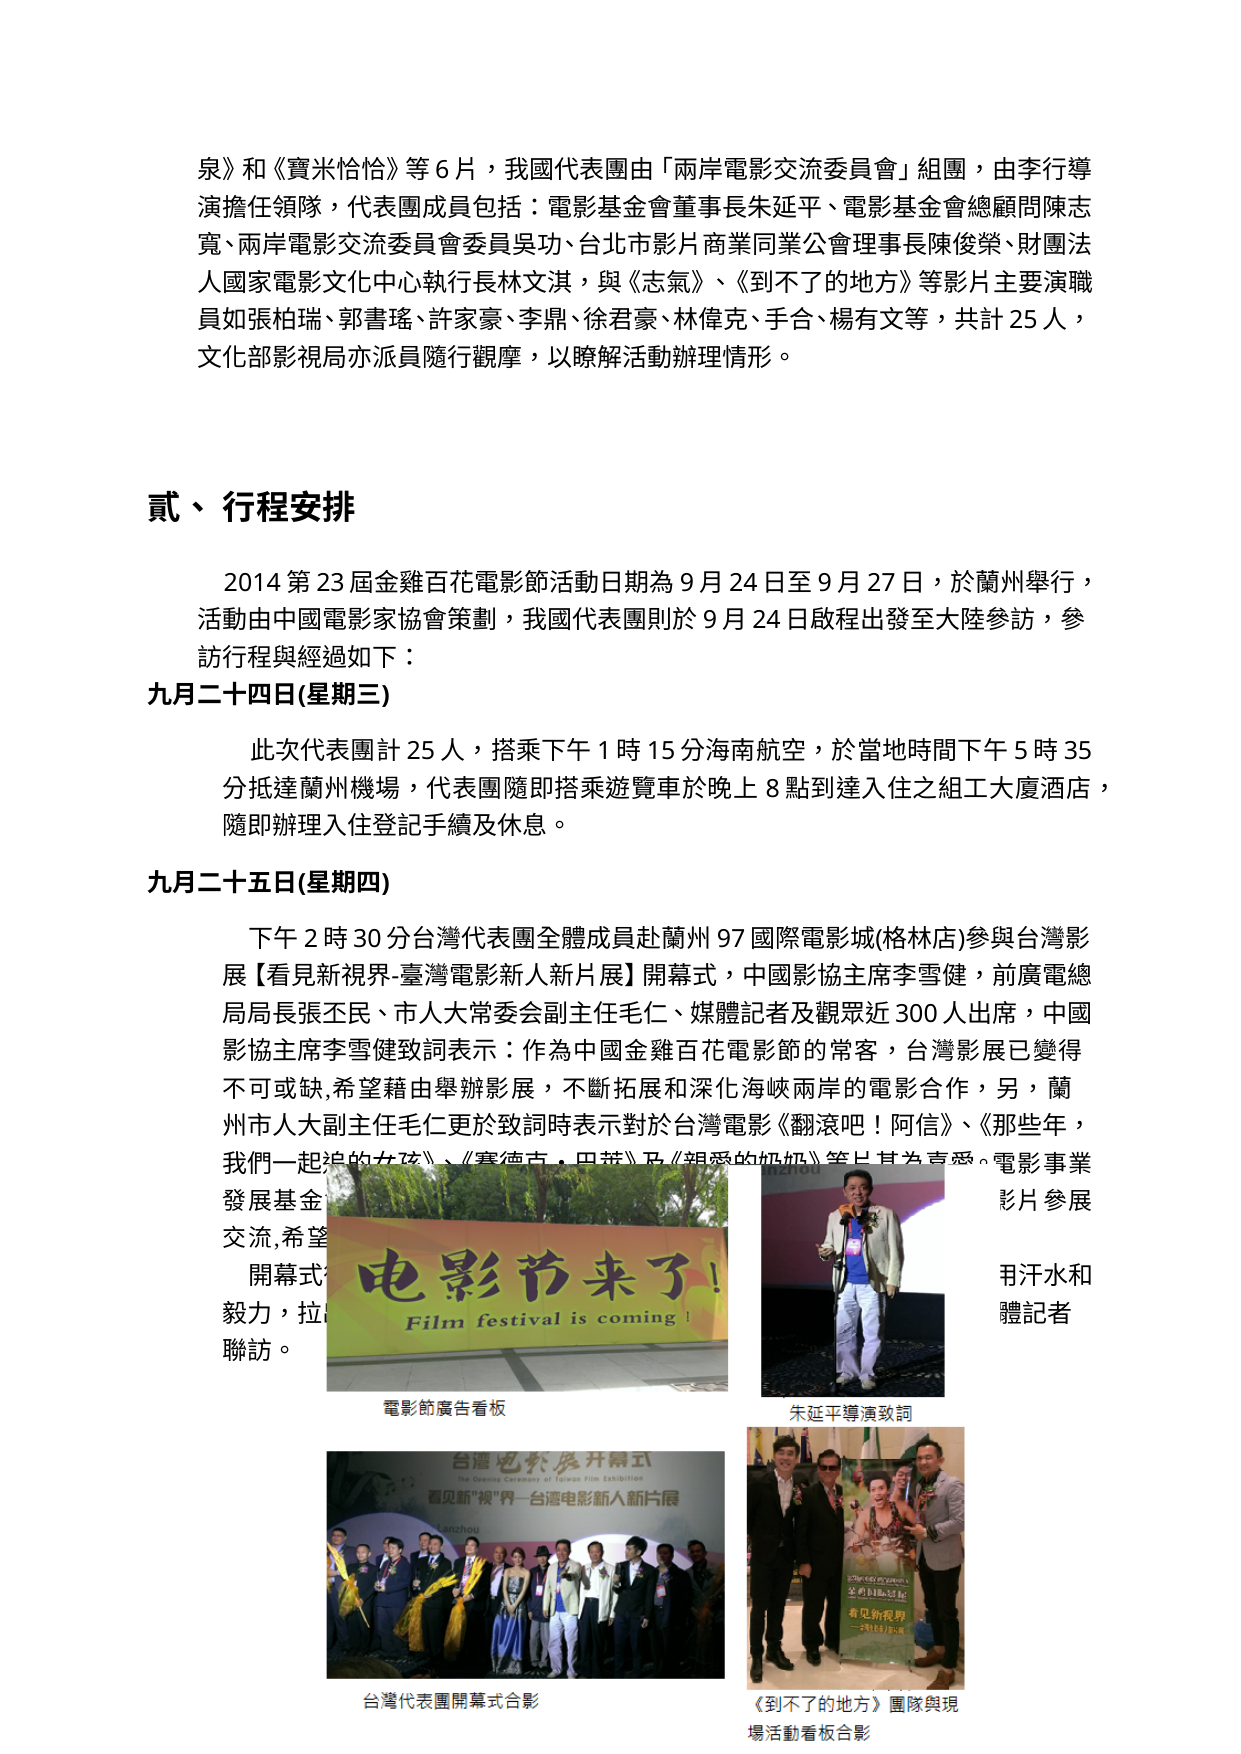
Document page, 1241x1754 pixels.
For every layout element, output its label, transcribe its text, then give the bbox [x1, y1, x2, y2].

text 開幕式後隨即進行《志氣》展映座談，《志氣》係描述景美女中拔河隊用汗水和毅力，拉出她們的一片天，贏得世界盃拔河冠軍的故事，現場並開放媒體記者聯訪。 [223, 1255, 326, 1368]
text 九月二十四日(星期三) [148, 674, 1092, 711]
text 開幕式後隨即進行《志氣》展映座談，《志氣》係描述景美女中拔河隊用汗水和毅力，拉出她們的一片天，贏得世界盃拔河冠軍的故事，現場並開放媒體記者聯訪。 [1001, 1255, 1092, 1368]
text 2014第23屆金雞百花電影節活動日期為9月24日至9月27日，於蘭州舉行， [198, 561, 1092, 599]
text 下午2時30分台灣代表團全體成員赴蘭州97國際電影城(格林店)參與台灣影展【看見新視界-臺灣電影新人新片展】開幕式，中國影協主席李雪健，前廣電總局局長張丕民、市人大常委会副主任毛仁、媒體記者及觀眾近300人出席，中國影協主席李雪健致詞表示：作為中國金雞百花電影節的常客，台灣影展已變得不可或缺,希望藉由舉辦影展，不斷拓展和深化海峽兩岸的電影合作，另，蘭州市人大副主任毛仁更於致詞時表示對於台灣電影《翻滾吧！阿信》、《那些年，我們一起追的女孩》、《賽德克‧巴萊》及《親愛的奶奶》等片甚為喜愛。電影事業發展基金會董事長朱延平表示這次精選了6部較為清新、感人、勵志的影片參展交流,希望大陸觀眾能夠喜歡。 [223, 918, 1092, 1255]
text 本次為推廣台灣新生代導演電影，以「看見新視界-台灣電影新人新片展」為主題，所展出影片包括《志氣》、《真愛100天》、《加油!男孩》、《到不了的地方》、《山豬溫泉》和《寶米恰恰》等6片，我國代表團由「兩岸電影交流委員會」組團，由李行導演擔任領隊，代表團成員包括：電影基金會董事長朱延平、電影基金會總顧問陳志寬、兩岸電影交流委員會委員吳功、台北市影片商業同業公會理事長陳俊榮、財團法人國家電影文化中心執行長林文淇，與《志氣》、《到不了的地方》等影片主要演職員如張柏瑞、郭書瑤、許家豪、李鼎、徐君豪、林偉克、手合、楊有文等，共計25人，文化部影視局亦派員隨行觀摩，以瞭解活動辦理情形。 [198, 149, 1092, 374]
text 九月二十五日(星期四) [148, 861, 1092, 899]
text 活動由中國電影家協會策劃，我國代表團則於9月24日啟程出發至大陸參訪，參訪行程與經過如下： [198, 599, 1092, 674]
picture [326, 1164, 1001, 1754]
text 此次代表團計25人，搭乘下午1時15分海南航空，於當地時間下午5時35分抵達蘭州機場，代表團隨即搭乘遊覽車於晚上8點到達入住之組工大廈酒店，隨即辦理入住登記手續及休息。 [223, 730, 1092, 843]
list 行程安排 [148, 468, 1092, 543]
